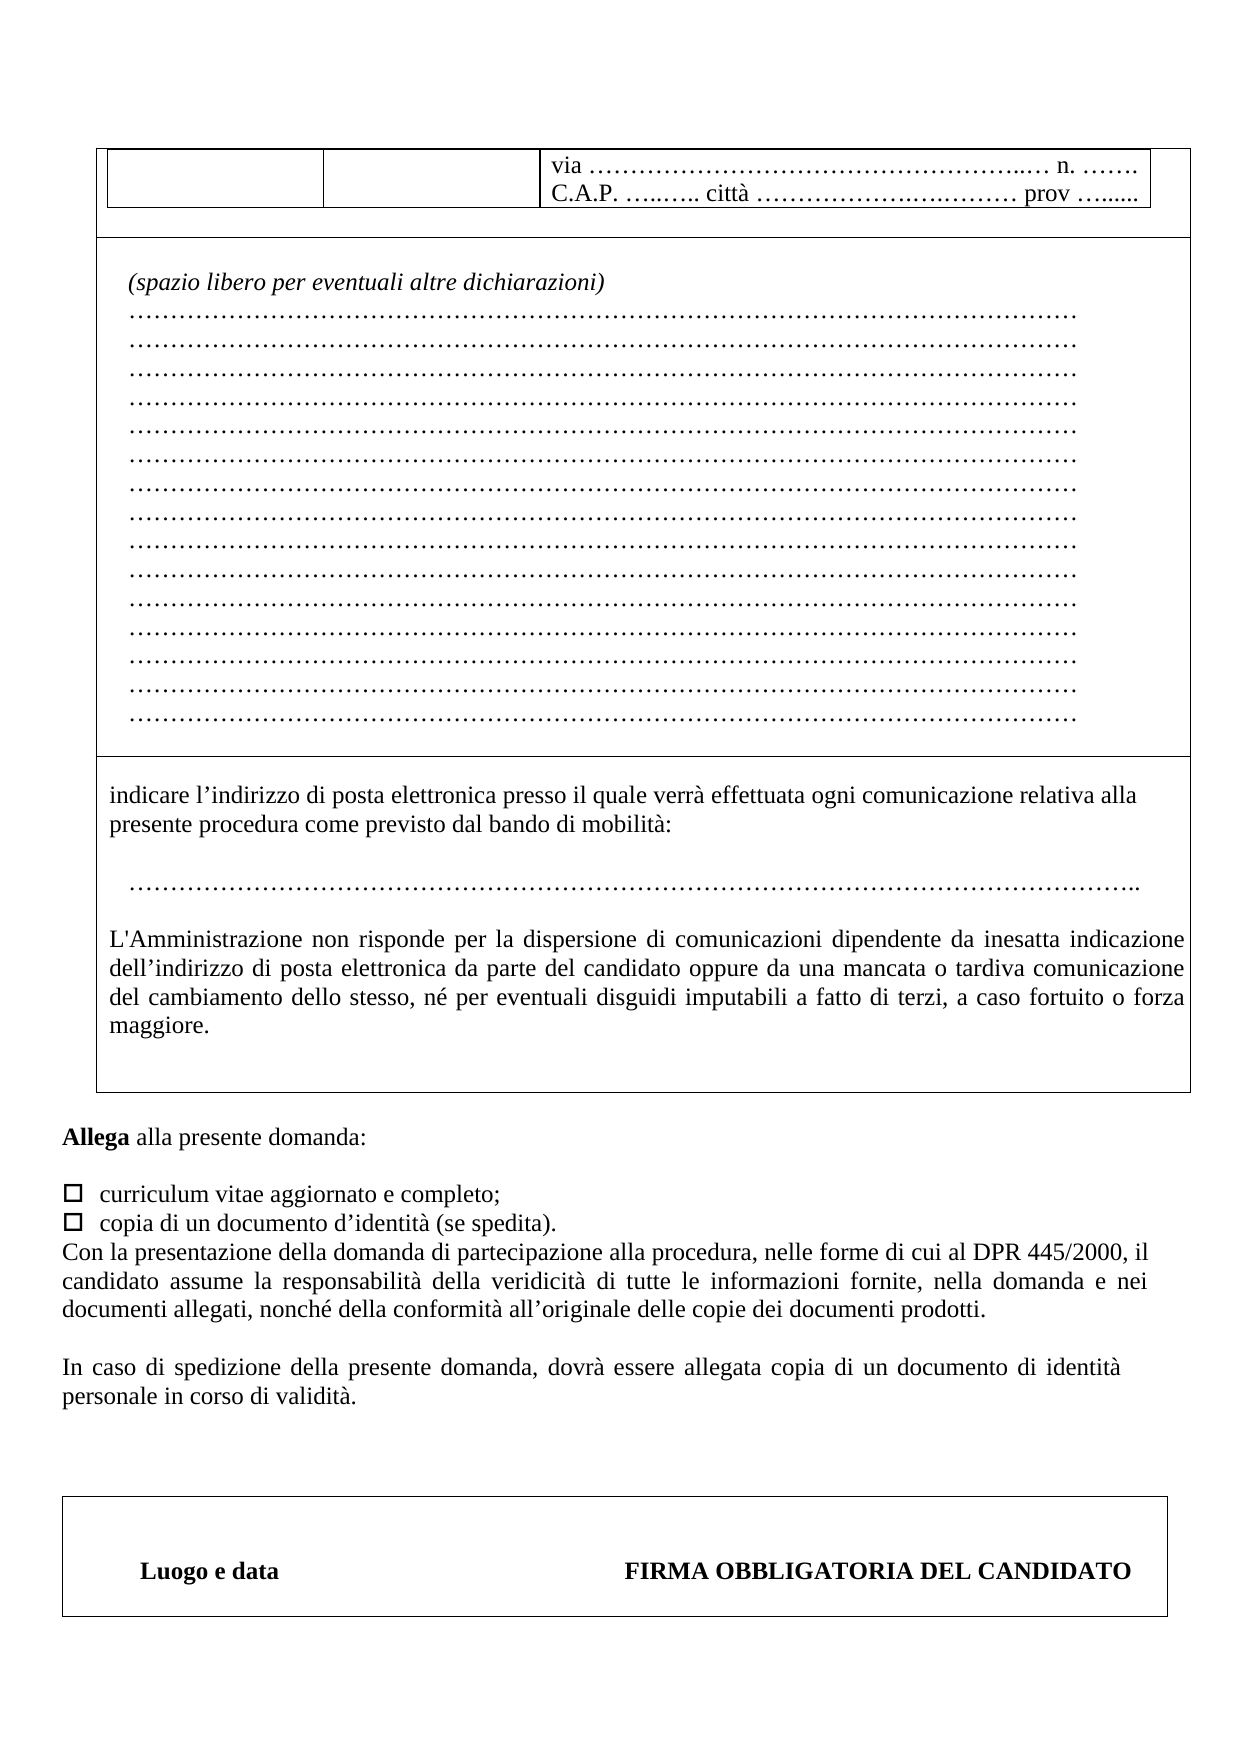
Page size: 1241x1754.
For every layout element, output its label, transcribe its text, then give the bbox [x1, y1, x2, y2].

text Con la presentazione della domanda di partecipazione alla procedura, nelle forme di cui al DPR 445/2000, il candidato assume la responsabilità della veridicità di tutte le informazioni fornite, nella domanda e nei documenti allegati, nonché della conformità all’originale delle copie dei documenti prodotti. [62, 1237, 1149, 1323]
table_cell [73, 756, 96, 1092]
table_cell [108, 150, 323, 207]
table_cell indicare l’indirizzo di posta elettronica presso il quale verrà effettuata ogni comunicazione relativa alla presente procedura come previsto dal bando di mobilità: ………………………………………………………………………………………………………….. L'Amministrazione non risponde per la dispersione di comunicazioni dipendente da inesatta indicazione dell’indirizzo di posta elettronica da parte del candidato oppure da una mancata o tardiva comunicazione del cambiamento dello stesso, né per eventuali disguidi imputabili a fatto di terzi, a caso fortuito o forza maggiore. [97, 757, 1190, 1092]
text Allega alla presente domanda: [62, 1122, 1149, 1151]
table_cell [97, 149, 1190, 237]
table_cell [324, 150, 539, 207]
text Luogo e data FIRMA OBBLIGATORIA DEL CANDIDATO [63, 1553, 1167, 1585]
text In caso di spedizione della presente domanda, dovrà essere allegata copia di un documento di identità personale in corso di validità. [62, 1352, 1122, 1409]
table_cell [73, 148, 96, 237]
table_cell (spazio libero per eventuali altre dichiarazioni) …………………………………………………………………………………………………… …………………………………………………………………………………………………… …………………………………………………………………………………………………… …………………………………………………………………………………………………… …………………………………………………………………………………………………… …………………………………………………………………………………………………… …………………………………………………………………………………………………… …………………………………………………………………………………………………… …………………………………………………………………………………………………… …………………………………………………………………………………………………… …………………………………………………………………………………………………… …………………………………………………………………………………………………… …………………………………………………………………………………………………… …………………………………………………………………………………………………… …………………………………………………………………………………………………… [97, 238, 1190, 756]
table_cell [73, 237, 96, 756]
list copia di un documento d’identità (se spedita). [118, 1208, 1149, 1237]
list curriculum vitae aggiornato e completo; [118, 1179, 1149, 1208]
table_cell via ……………………………………………..… n. ……. C.A.P. …..….. città ……………….….……… prov …...... [541, 150, 1150, 207]
